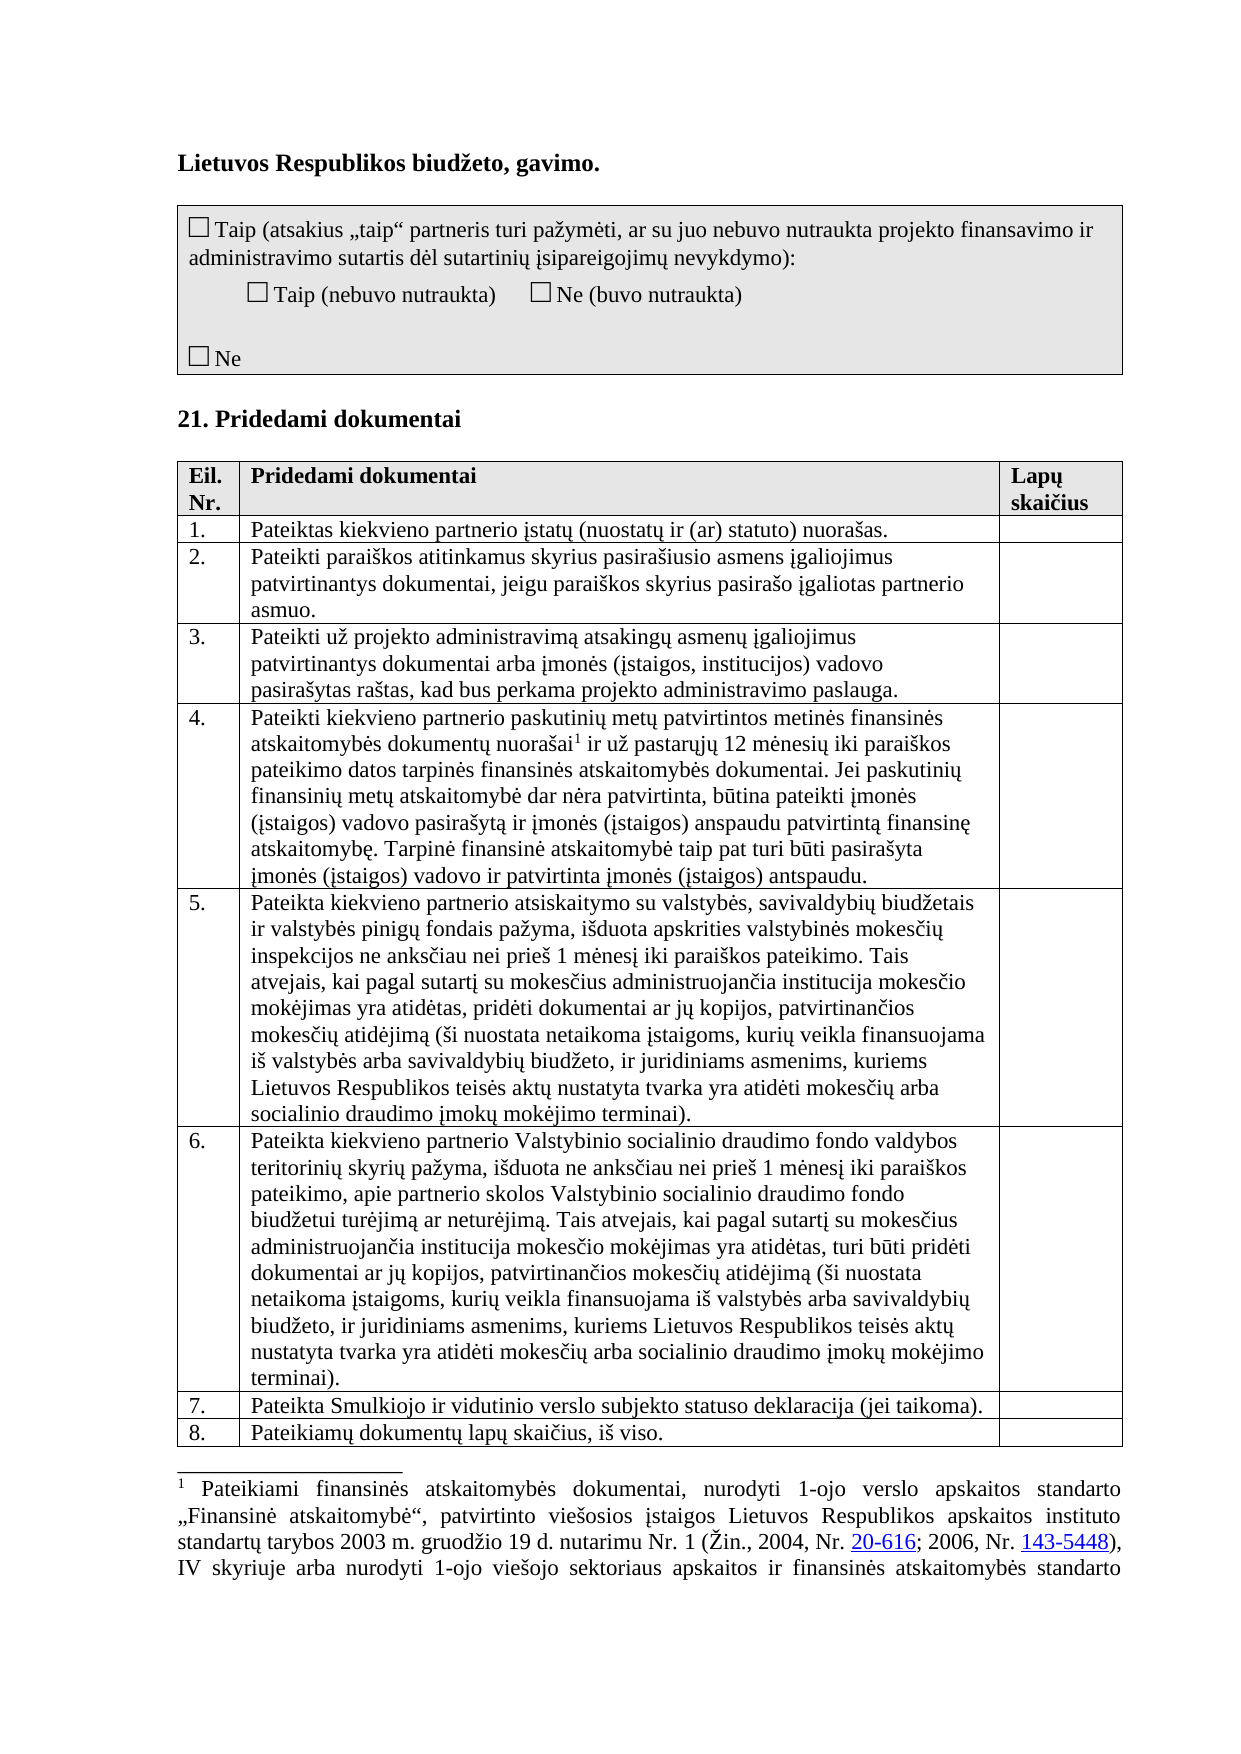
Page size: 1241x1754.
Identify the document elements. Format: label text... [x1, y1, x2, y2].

text 21. Pridedami dokumentai [177, 404, 1122, 432]
table_cell [1000, 889, 1122, 1126]
table_cell 3. [178, 624, 239, 702]
table_cell 1. [178, 516, 239, 542]
table_cell 5. [178, 889, 239, 1126]
table_cell [1000, 543, 1122, 622]
table_cell Pateikta kiekvieno partnerio Valstybinio socialinio draudimo fondo valdybos teritorinių skyrių pažyma, išduota ne anksčiau nei prieš 1 mėnesį iki paraiškos pateikimo, apie partnerio skolos Valstybinio socialinio draudimo fondo biudžetui turėjimą ar neturėjimą. Tais atvejais, kai pagal sutartį su mokesčius administruojančia institucija mokesčio mokėjimas yra atidėtas, turi būti pridėti dokumentai ar jų kopijos, patvirtinančios mokesčių atidėjimą (ši nuostata netaikoma įstaigoms, kurių veikla finansuojama iš valstybės arba savivaldybių biudžeto, ir juridiniams asmenims, kuriems Lietuvos Respublikos teisės aktų nustatyta tvarka yra atidėti mokesčių arba socialinio draudimo įmokų mokėjimo terminai). [240, 1127, 999, 1391]
table_cell [1000, 1392, 1122, 1418]
table_cell 4. [178, 704, 239, 888]
table_cell 6. [178, 1127, 239, 1391]
table_cell Pateiktas kiekvieno partnerio įstatų (nuostatų ir (ar) statuto) nuorašas. [240, 516, 999, 542]
text Lietuvos Respublikos biudžeto, gavimo. [177, 148, 1122, 176]
table_cell Pateikta kiekvieno partnerio atsiskaitymo su valstybės, savivaldybių biudžetais ir valstybės pinigų fondais pažyma, išduota apskrities valstybinės mokesčių inspekcijos ne anksčiau nei prieš 1 mėnesį iki paraiškos pateikimo. Tais atvejais, kai pagal sutartį su mokesčius administruojančia institucija mokesčio mokėjimas yra atidėtas, pridėti dokumentai ar jų kopijos, patvirtinančios mokesčių atidėjimą (ši nuostata netaikoma įstaigoms, kurių veikla finansuojama iš valstybės arba savivaldybių biudžeto, ir juridiniams asmenims, kuriems Lietuvos Respublikos teisės aktų nustatyta tvarka yra atidėti mokesčių arba socialinio draudimo įmokų mokėjimo terminai). [240, 889, 999, 1126]
table_cell 8. [178, 1419, 239, 1446]
table_header Eil. Nr. [178, 462, 239, 515]
table_header □ Taip (atsakius „taip“ partneris turi pažymėti, ar su juo nebuvo nutraukta projekto finansavimo ir administravimo sutartis dėl sutartinių įsipareigojimų nevykdymo): □ Taip (nebuvo nutraukta) □ Ne (buvo nutraukta) □ Ne [178, 206, 1122, 374]
table_cell Pateikiamų dokumentų lapų skaičius, iš viso. [240, 1419, 999, 1446]
text __________________ [177, 1447, 1122, 1475]
table_cell [1000, 1419, 1122, 1446]
table_header Pridedami dokumentai [240, 462, 999, 515]
table_cell 7. [178, 1392, 239, 1418]
table_cell Pateikti paraiškos atitinkamus skyrius pasirašiusio asmens įgaliojimus patvirtinantys dokumentai, jeigu paraiškos skyrius pasirašo įgaliotas partnerio asmuo. [240, 543, 999, 622]
table_cell [1000, 516, 1122, 542]
table_cell [1000, 624, 1122, 702]
table_cell Pateikta Smulkiojo ir vidutinio verslo subjekto statuso deklaracija (jei taikoma). [240, 1392, 999, 1418]
table_cell Pateikti už projekto administravimą atsakingų asmenų įgaliojimus patvirtinantys dokumentai arba įmonės (įstaigos, institucijos) vadovo pasirašytas raštas, kad bus perkama projekto administravimo paslauga. [240, 624, 999, 702]
text 1 Pateikiami finansinės atskaitomybės dokumentai, nurodyti 1-ojo verslo apskaitos standarto „Finansinė atskaitomybė“, patvirtinto viešosios įstaigos Lietuvos Respublikos apskaitos instituto standartų tarybos 2003 m. gruodžio 19 d. nutarimu Nr. 1 (Žin., 2004, Nr. 20-616; 2006, Nr. 143-5448), IV skyriuje arba nurodyti 1-ojo viešojo sektoriaus apskaitos ir finansinės atskaitomybės standarto [177, 1475, 1122, 1581]
table_cell Pateikti kiekvieno partnerio paskutinių metų patvirtintos metinės finansinės atskaitomybės dokumentų nuorašai1 ir už pastarųjų 12 mėnesių iki paraiškos pateikimo datos tarpinės finansinės atskaitomybės dokumentai. Jei paskutinių finansinių metų atskaitomybė dar nėra patvirtinta, būtina pateikti įmonės (įstaigos) vadovo pasirašytą ir įmonės (įstaigos) anspaudu patvirtintą finansinę atskaitomybę. Tarpinė finansinė atskaitomybė taip pat turi būti pasirašyta įmonės (įstaigos) vadovo ir patvirtinta įmonės (įstaigos) antspaudu. [240, 704, 999, 888]
table_cell 2. [178, 543, 239, 622]
table_header Lapų skaičius [1000, 462, 1122, 515]
table_cell [1000, 1127, 1122, 1391]
table_cell [1000, 704, 1122, 888]
